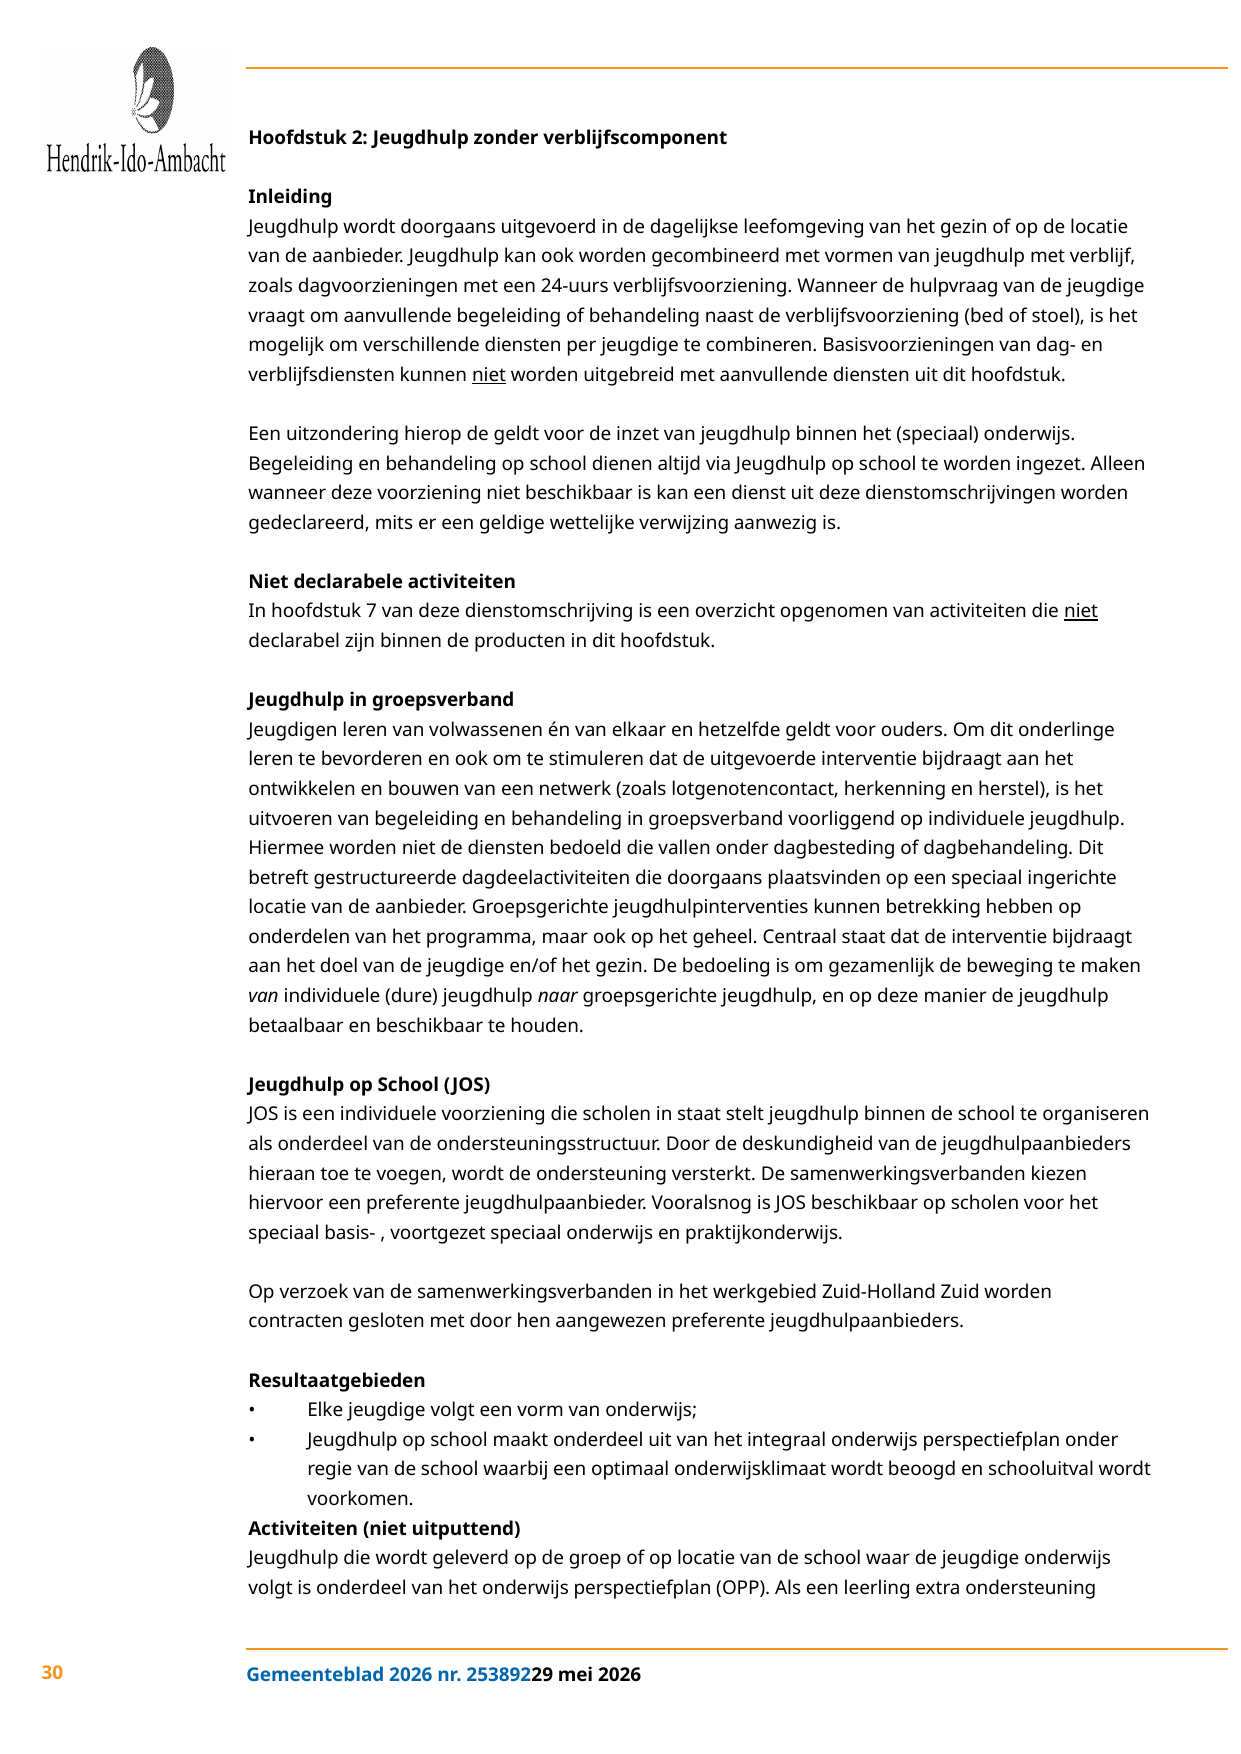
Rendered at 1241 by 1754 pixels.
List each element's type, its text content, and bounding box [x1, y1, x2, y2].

text Niet declarabele activiteiten [248, 568, 1152, 594]
text Op verzoek van de samenwerkingsverbanden in het werkgebied Zuid-Holland Zuid worden contracten gesloten met door hen aangewezen preferente jeugdhulpaanbieders. [248, 1278, 1152, 1333]
picture [41, 47, 231, 172]
text Jeugdhulp op School (JOS) [248, 1071, 1152, 1097]
text Activiteiten (niet uitputtend) [248, 1515, 1152, 1541]
text Jeugdigen leren van volwassenen én van elkaar en hetzelfde geldt voor ouders. Om dit onderlinge leren te bevorderen en ook om te stimuleren dat de uitgevoerde interventie bijdraagt aan het ontwikkelen en bouwen van een netwerk (zoals lotgenotencontact, herkenning en herstel), is het uitvoeren van begeleiding en behandeling in groepsverband voorliggend op individuele jeugdhulp. Hiermee worden niet de diensten bedoeld die vallen onder dagbesteding of dagbehandeling. Dit betreft gestructureerde dagdeelactiviteiten die doorgaans plaatsvinden op een speciaal ingerichte locatie van de aanbieder. Groepsgerichte jeugdhulpinterventies kunnen betrekking hebben op onderdelen van het programma, maar ook op het geheel. Centraal staat dat de interventie bijdraagt aan het doel van de jeugdige en/of het gezin. De bedoeling is om gezamenlijk de beweging te maken van individuele (dure) jeugdhulp naar groepsgerichte jeugdhulp, en op deze manier de jeugdhulp betaalbaar en beschikbaar te houden. [248, 716, 1152, 1038]
text Hoofdstuk 2: Jeugdhulp zonder verblijfscomponent [248, 124, 1152, 150]
list Jeugdhulp op school maakt onderdeel uit van het integraal onderwijs perspectiefplan onder regie van de school waarbij een optimaal onderwijsklimaat wordt beoogd en schooluitval wordt voorkomen. [248, 1426, 1152, 1511]
list Elke jeugdige volgt een vorm van onderwijs; [248, 1396, 1152, 1422]
text JOS is een individuele voorziening die scholen in staat stelt jeugdhulp binnen de school te organiseren als onderdeel van de ondersteuningsstructuur. Door de deskundigheid van de jeugdhulpaanbieders hieraan toe te voegen, wordt de ondersteuning versterkt. De samenwerkingsverbanden kiezen hiervoor een preferente jeugdhulpaanbieder. Vooralsnog is JOS beschikbaar op scholen voor het speciaal basis- , voortgezet speciaal onderwijs en praktijkonderwijs. [248, 1101, 1152, 1245]
text Een uitzondering hierop de geldt voor de inzet van jeugdhulp binnen het (speciaal) onderwijs. Begeleiding en behandeling op school dienen altijd via Jeugdhulp op school te worden ingezet. Alleen wanneer deze voorziening niet beschikbaar is kan een dienst uit deze dienstomschrijvingen worden gedeclareerd, mits er een geldige wettelijke verwijzing aanwezig is. [248, 420, 1152, 535]
text Jeugdhulp die wordt geleverd op de groep of op locatie van de school waar de jeugdige onderwijs volgt is onderdeel van het onderwijs perspectiefplan (OPP). Als een leerling extra ondersteuning [248, 1544, 1152, 1600]
text Jeugdhulp in groepsverband [248, 686, 1152, 712]
text Inleiding [248, 183, 1152, 209]
text Resultaatgebieden [248, 1367, 1152, 1393]
text Jeugdhulp wordt doorgaans uitgevoerd in de dagelijkse leefomgeving van het gezin of op de locatie van de aanbieder. Jeugdhulp kan ook worden gecombineerd met vormen van jeugdhulp met verblijf, zoals dagvoorzieningen met een 24-uurs verblijfsvoorziening. Wanneer de hulpvraag van de jeugdige vraagt om aanvullende begeleiding of behandeling naast de verblijfsvoorziening (bed of stoel), is het mogelijk om verschillende diensten per jeugdige te combineren. Basisvoorzieningen van dag- en verblijfsdiensten kunnen niet worden uitgebreid met aanvullende diensten uit dit hoofdstuk. [248, 213, 1152, 387]
text In hoofdstuk 7 van deze dienstomschrijving is een overzicht opgenomen van activiteiten die niet declarabel zijn binnen de producten in dit hoofdstuk. [248, 598, 1152, 653]
